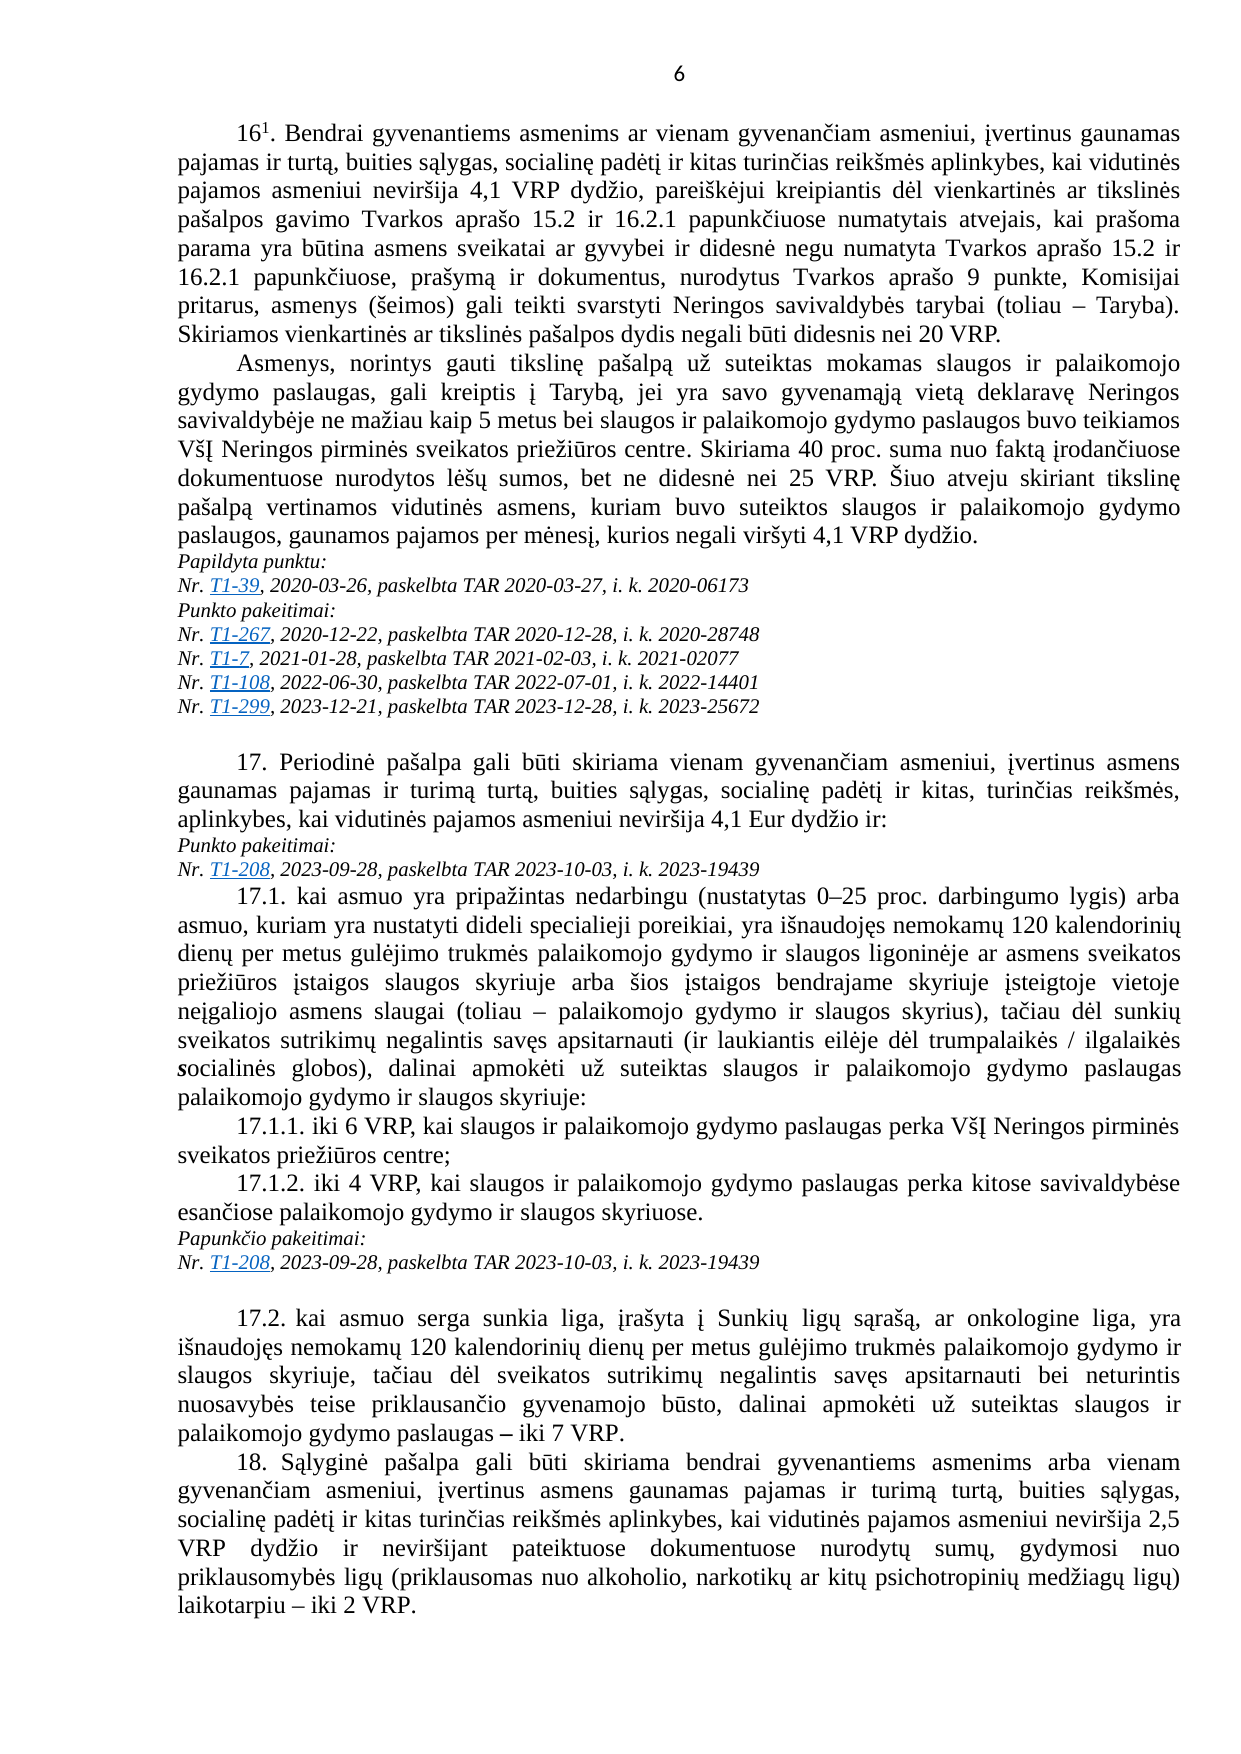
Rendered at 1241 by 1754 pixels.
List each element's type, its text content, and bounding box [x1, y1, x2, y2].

text 17. Periodinė pašalpa gali būti skiriama vienam gyvenančiam asmeniui, įvertinus asmens gaunamas pajamas ir turimą turtą, buities sąlygas, socialinę padėtį ir kitas, turinčias reikšmės, aplinkybes, kai vidutinės pajamos asmeniui neviršija 4,1 Eur dydžio ir: [177, 747, 1181, 833]
text 17.1.1. iki 6 VRP, kai slaugos ir palaikomojo gydymo paslaugas perka VšĮ Neringos pirminės sveikatos priežiūros centre; [177, 1111, 1181, 1168]
text Punkto pakeitimai: [177, 597, 1181, 622]
text Asmenys, norintys gauti tikslinę pašalpą už suteiktas mokamas slaugos ir palaikomojo gydymo paslaugas, gali kreiptis į Tarybą, jei yra savo gyvenamąją vietą deklaravę Neringos savivaldybėje ne mažiau kaip 5 metus bei slaugos ir palaikomojo gydymo paslaugos buvo teikiamos VšĮ Neringos pirminės sveikatos priežiūros centre. Skiriama 40 proc. suma nuo faktą įrodančiuose dokumentuose nurodytos lėšų sumos, bet ne didesnė nei 25 VRP. Šiuo atveju skiriant tikslinę pašalpą vertinamos vidutinės asmens, kuriam buvo suteiktos slaugos ir palaikomojo gydymo paslaugos, gaunamos pajamos per mėnesį, kurios negali viršyti 4,1 VRP dydžio. [177, 348, 1181, 549]
text Nr. T1-208, 2023-09-28, paskelbta TAR 2023-10-03, i. k. 2023-19439 [177, 857, 1181, 881]
text Nr. T1-267, 2020-12-22, paskelbta TAR 2020-12-28, i. k. 2020-28748 [177, 622, 1181, 646]
text 161. Bendrai gyvenantiems asmenims ar vienam gyvenančiam asmeniui, įvertinus gaunamas pajamas ir turtą, buities sąlygas, socialinę padėtį ir kitas turinčias reikšmės aplinkybes, kai vidutinės pajamos asmeniui neviršija 4,1 VRP dydžio, pareiškėjui kreipiantis dėl vienkartinės ar tikslinės pašalpos gavimo Tvarkos aprašo 15.2 ir 16.2.1 papunkčiuose numatytais atvejais, kai prašoma parama yra būtina asmens sveikatai ar gyvybei ir didesnė negu numatyta Tvarkos aprašo 15.2 ir 16.2.1 papunkčiuose, prašymą ir dokumentus, nurodytus Tvarkos aprašo 9 punkte, Komisijai pritarus, asmenys (šeimos) gali teikti svarstyti Neringos savivaldybės tarybai (toliau – Taryba). Skiriamos vienkartinės ar tikslinės pašalpos dydis negali būti didesnis nei 20 VRP. [177, 118, 1181, 348]
text Nr. T1-299, 2023-12-21, paskelbta TAR 2023-12-28, i. k. 2023-25672 [177, 694, 1181, 718]
text 18. Sąlyginė pašalpa gali būti skiriama bendrai gyvenantiems asmenims arba vienam gyvenančiam asmeniui, įvertinus asmens gaunamas pajamas ir turimą turtą, buities sąlygas, socialinę padėtį ir kitas turinčias reikšmės aplinkybes, kai vidutinės pajamos asmeniui neviršija 2,5 VRP dydžio ir neviršijant pateiktuose dokumentuose nurodytų sumų, gydymosi nuo priklausomybės ligų (priklausomas nuo alkoholio, narkotikų ar kitų psichotropinių medžiagų ligų) laikotarpiu – iki 2 VRP. [177, 1447, 1181, 1619]
text Nr. T1-108, 2022-06-30, paskelbta TAR 2022-07-01, i. k. 2022-14401 [177, 670, 1181, 694]
text 17.1. kai asmuo yra pripažintas nedarbingu (nustatytas 0–25 proc. darbingumo lygis) arba asmuo, kuriam yra nustatyti dideli specialieji poreikiai, yra išnaudojęs nemokamų 120 kalendorinių dienų per metus gulėjimo trukmės palaikomojo gydymo ir slaugos ligoninėje ar asmens sveikatos priežiūros įstaigos slaugos skyriuje arba šios įstaigos bendrajame skyriuje įsteigtoje vietoje neįgaliojo asmens slaugai (toliau – palaikomojo gydymo ir slaugos skyrius), tačiau dėl sunkių sveikatos sutrikimų negalintis savęs apsitarnauti (ir laukiantis eilėje dėl trumpalaikės / ilgalaikės socialinės globos), dalinai apmokėti už suteiktas slaugos ir palaikomojo gydymo paslaugas palaikomojo gydymo ir slaugos skyriuje: [177, 881, 1181, 1111]
text 17.2. kai asmuo serga sunkia liga, įrašyta į Sunkių ligų sąrašą, ar onkologine liga, yra išnaudojęs nemokamų 120 kalendorinių dienų per metus gulėjimo trukmės palaikomojo gydymo ir slaugos skyriuje, tačiau dėl sveikatos sutrikimų negalintis savęs apsitarnauti bei neturintis nuosavybės teise priklausančio gyvenamojo būsto, dalinai apmokėti už suteiktas slaugos ir palaikomojo gydymo paslaugas – iki 7 VRP. [177, 1303, 1181, 1447]
text Nr. T1-39, 2020-03-26, paskelbta TAR 2020-03-27, i. k. 2020-06173 [177, 573, 1181, 597]
text Papildyta punktu: [177, 549, 1181, 573]
text Nr. T1-208, 2023-09-28, paskelbta TAR 2023-10-03, i. k. 2023-19439 [177, 1250, 1181, 1274]
text Papunkčio pakeitimai: [177, 1226, 1181, 1250]
text Punkto pakeitimai: [177, 833, 1181, 857]
text 17.1.2. iki 4 VRP, kai slaugos ir palaikomojo gydymo paslaugas perka kitose savivaldybėse esančiose palaikomojo gydymo ir slaugos skyriuose. [177, 1168, 1181, 1226]
text Nr. T1-7, 2021-01-28, paskelbta TAR 2021-02-03, i. k. 2021-02077 [177, 646, 1181, 670]
